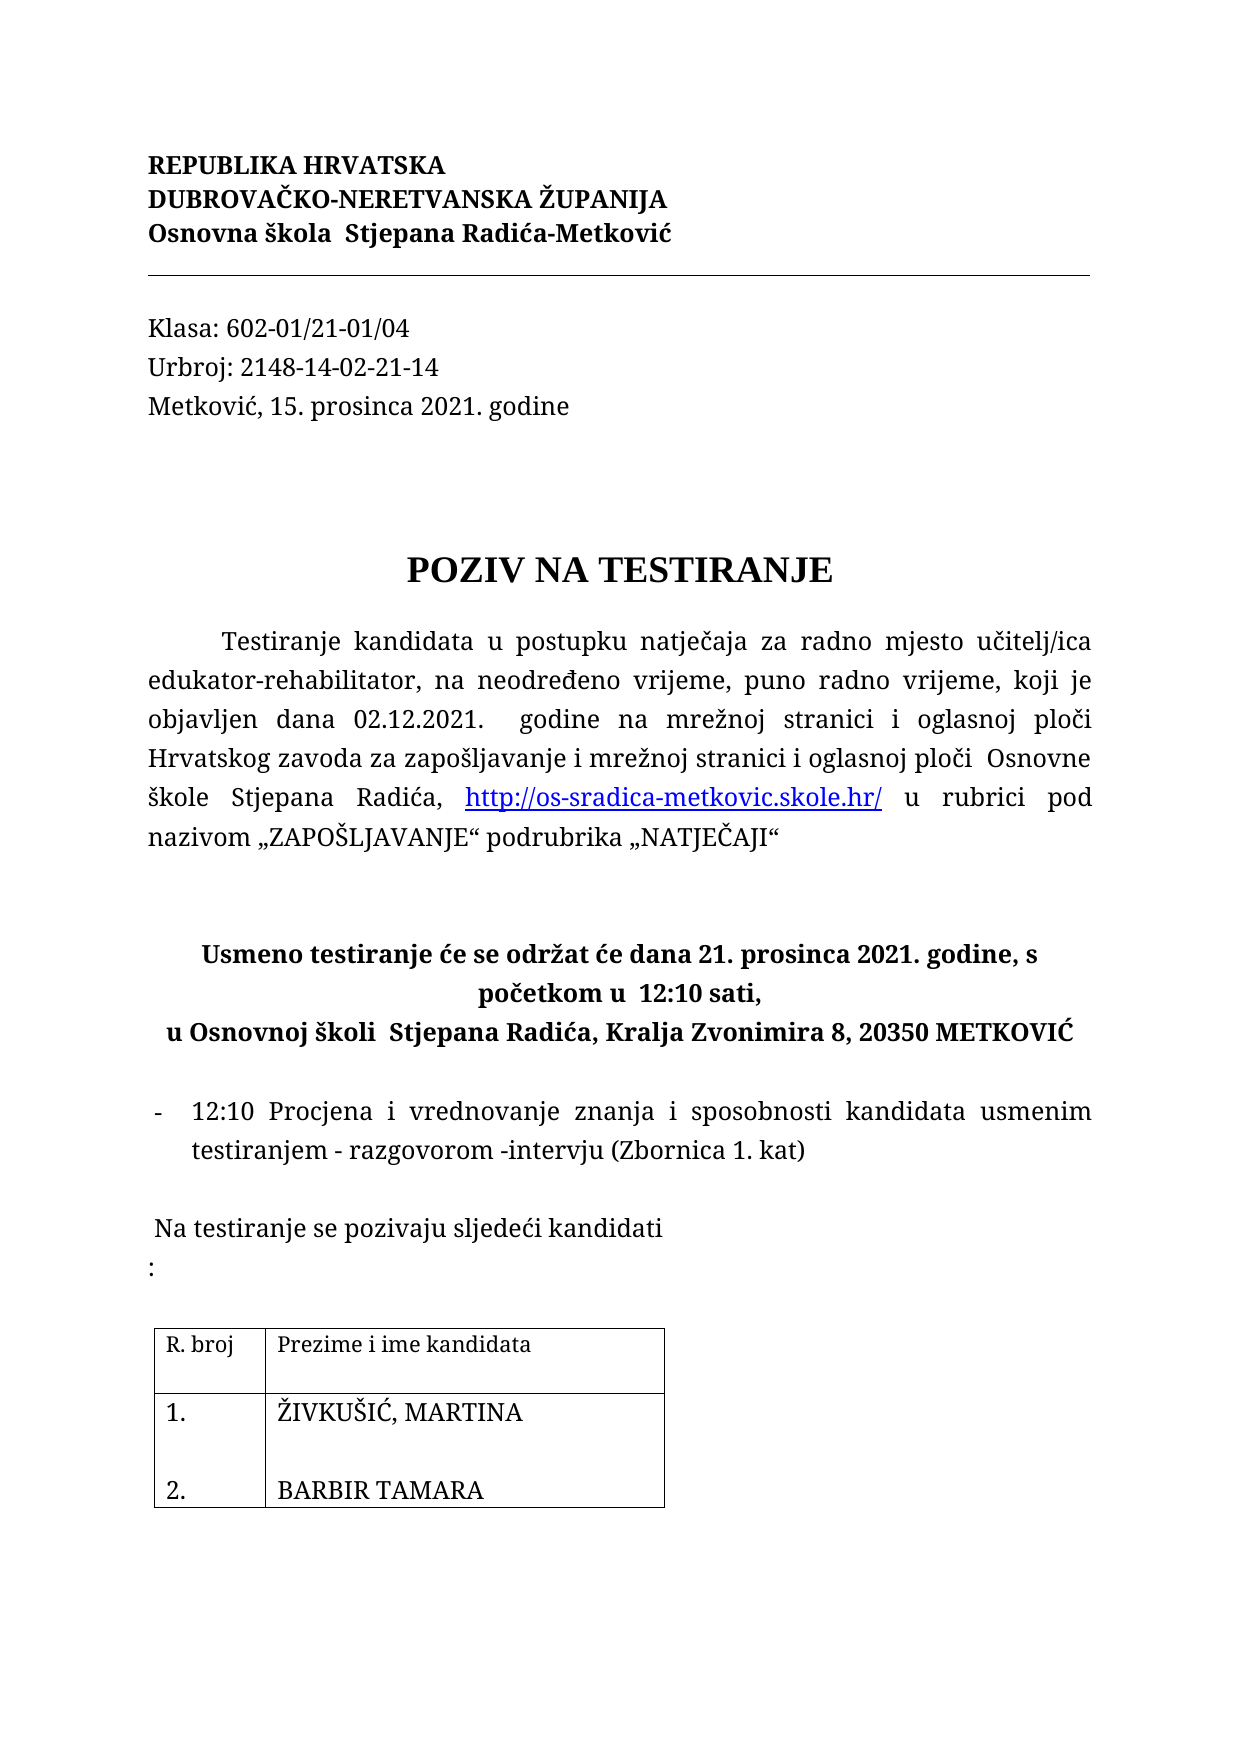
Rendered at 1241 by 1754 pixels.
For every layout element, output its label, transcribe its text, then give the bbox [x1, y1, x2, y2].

list 12:10 Procjena i vrednovanje znanja i sposobnosti kandidata usmenim testiranjem - razgovorom -intervju (Zbornica 1. kat) [154, 1093, 1093, 1167]
table_header Prezime i ime kandidata [266, 1329, 664, 1393]
text REPUBLIKA HRVATSKA [148, 148, 1090, 182]
table_cell 1. 2. [155, 1394, 265, 1507]
text Na testiranje se pozivaju sljedeći kandidati [148, 1211, 1093, 1245]
text : [148, 1250, 1093, 1284]
table_cell ŽIVKUŠIĆ, MARTINA BARBIR TAMARA [266, 1394, 664, 1507]
text u Osnovnoj školi Stjepana Radića, Kralja Zvonimira 8, 20350 METKOVIĆ [148, 1015, 1093, 1049]
text Klasa: 602-01/21-01/04 [148, 310, 1090, 344]
text Osnovna škola Stjepana Radića-Metković [148, 216, 1090, 275]
text DUBROVAČKO-NERETVANSKA ŽUPANIJA [148, 182, 1090, 216]
table_header R. broj [155, 1329, 265, 1393]
text Metković, 15. prosinca 2021. godine [148, 389, 1090, 423]
text Usmeno testiranje će se održat će dana 21. prosinca 2021. godine, s početkom u 12:10 sati, [148, 937, 1093, 1010]
text POZIV NA TESTIRANJE [148, 548, 1093, 591]
text Urbroj: 2148-14-02-21-14 [148, 349, 1090, 383]
text Testiranje kandidata u postupku natječaja za radno mjesto učitelj/ica edukator-rehabilitator, na neodređeno vrijeme, puno radno vrijeme, koji je objavljen dana 02.12.2021. godine na mrežnoj stranici i oglasnoj ploči Hrvatskog zavoda za zapošljavanje i mrežnoj stranici i oglasnoj ploči Osnovne škole Stjepana Radića, http://os-sradica-metkovic.skole.hr/ u rubrici pod nazivom „ZAPOŠLJAVANJE“ podrubrika „NATJEČAJI“ [148, 623, 1093, 853]
